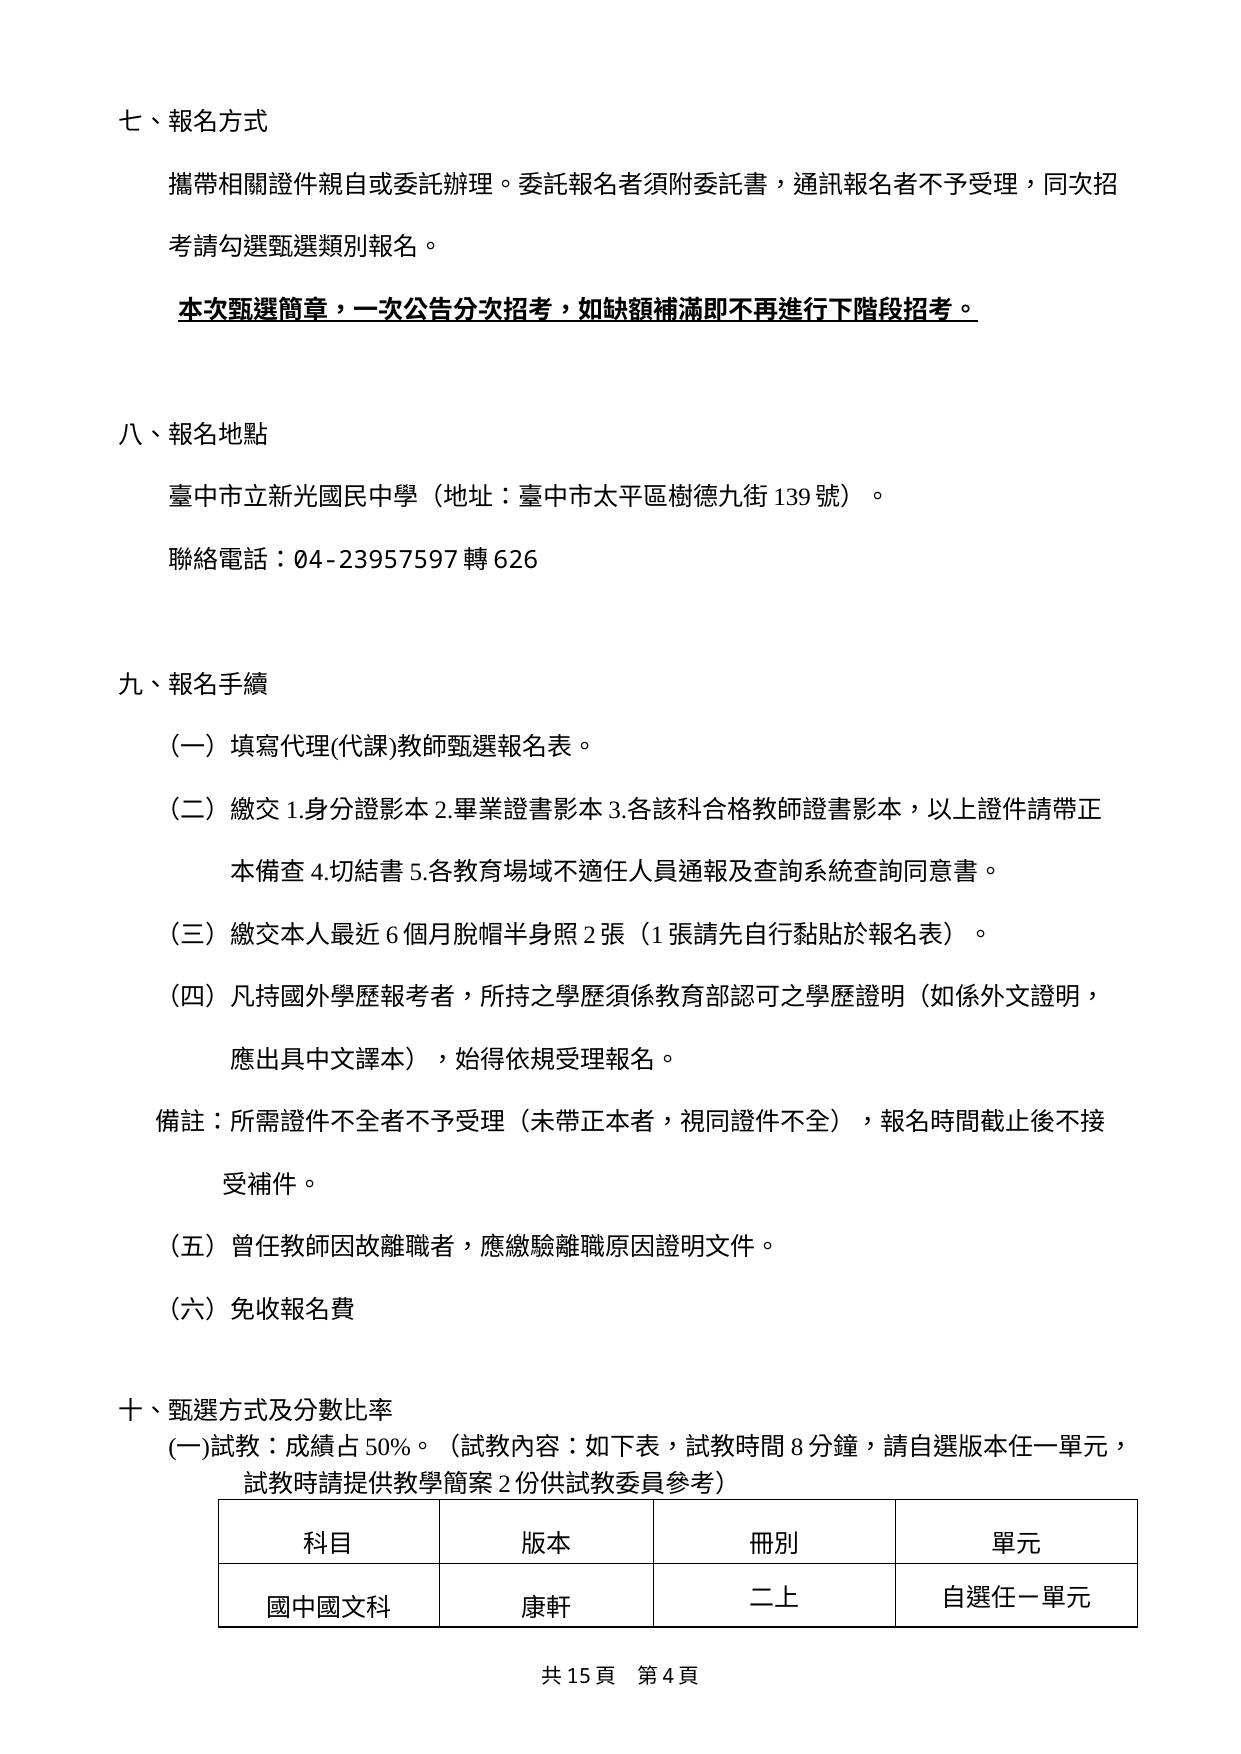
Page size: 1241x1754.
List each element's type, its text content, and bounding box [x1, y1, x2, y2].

text （三）繳交本人最近6個月脫帽半身照2張（1張請先自行黏貼於報名表）。 [156, 891, 1122, 953]
text 九、報名手續 [118, 641, 1122, 703]
table_header 單元 [896, 1500, 1137, 1563]
table_header 科目 [219, 1500, 439, 1563]
table_header 版本 [440, 1500, 653, 1563]
text 本次甄選簡章，一次公告分次招考，如缺額補滿即不再進行下階段招考。 [118, 266, 1122, 328]
text （一）填寫代理(代課)教師甄選報名表。 [118, 703, 1122, 766]
text （五）曾任教師因故離職者，應繳驗離職原因證明文件。 [156, 1203, 1122, 1266]
table_cell 康軒 [440, 1564, 653, 1626]
text （二）繳交1.身分證影本2.畢業證書影本3.各該科合格教師證書影本，以上證件請帶正本備查4.切結書5.各教育場域不適任人員通報及查詢系統查詢同意書。 [156, 766, 1122, 891]
text 十、甄選方式及分數比率 [118, 1391, 1122, 1427]
text 聯絡電話：04-23957597轉626 [168, 516, 1122, 578]
table_header 冊別 [654, 1500, 895, 1563]
text （六）免收報名費 [156, 1266, 1122, 1328]
text 備註：所需證件不全者不予受理（未帶正本者，視同證件不全），報名時間截止後不接受補件。 [156, 1078, 1122, 1203]
table_cell 自選任ㄧ單元 [896, 1564, 1137, 1626]
table_cell 二上 [654, 1564, 895, 1626]
table_cell 國中國文科 [219, 1564, 439, 1626]
text 八、報名地點 臺中市立新光國民中學（地址：臺中市太平區樹德九街139號）。 [118, 391, 1122, 516]
text 七、報名方式 攜帶相關證件親自或委託辦理。委託報名者須附委託書，通訊報名者不予受理，同次招考請勾選甄選類別報名。 [118, 78, 1122, 266]
text （四）凡持國外學歷報考者，所持之學歷須係教育部認可之學歷證明（如係外文證明，應出具中文譯本），始得依規受理報名。 [156, 953, 1122, 1078]
text (一)試教：成績占50%。（試教內容：如下表，試教時間8分鐘，請自選版本任一單元，試教時請提供教學簡案2份供試教委員參考） [168, 1427, 1122, 1499]
